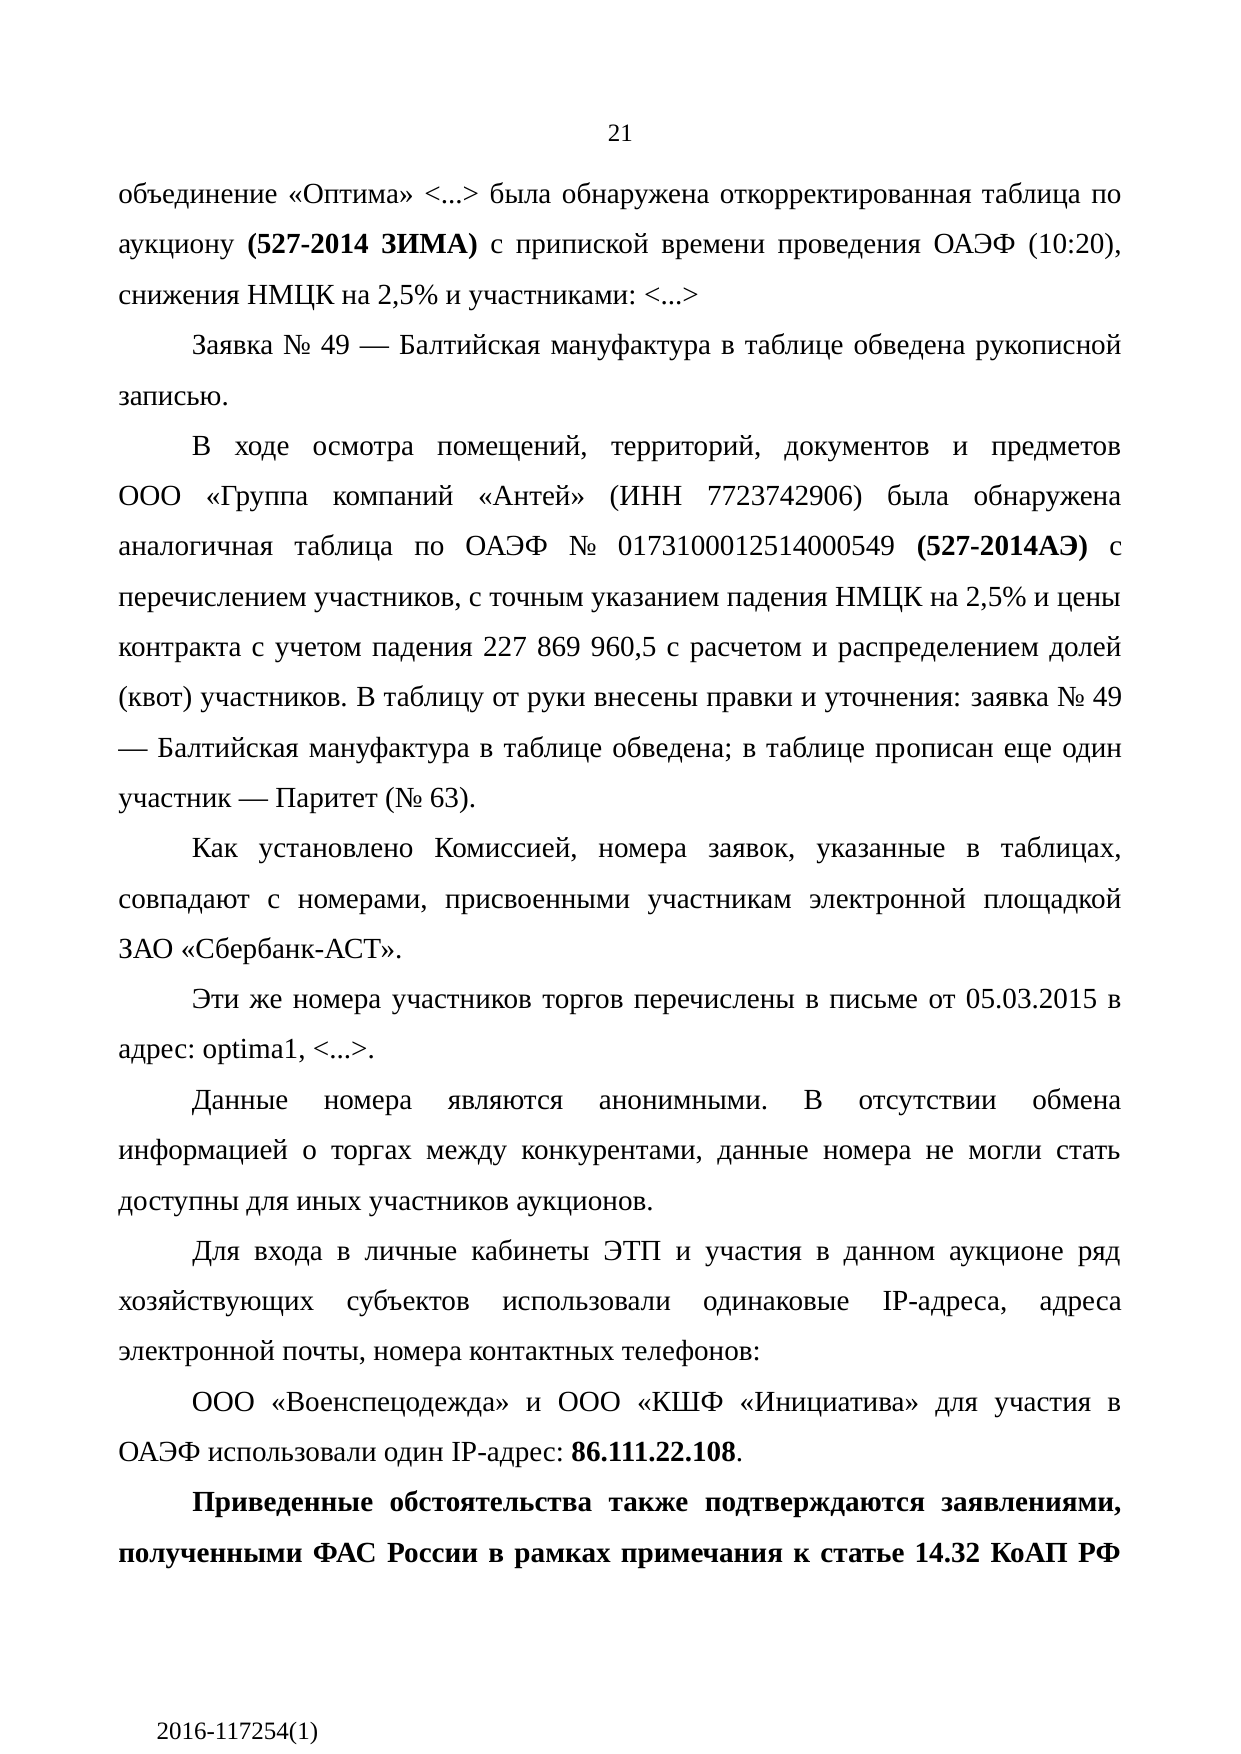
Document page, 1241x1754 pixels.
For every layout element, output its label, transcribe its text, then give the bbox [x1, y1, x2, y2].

text Заявка № 49 — Балтийская мануфактура в таблице обведена рукописной записью. [118, 327, 1122, 411]
text ООО «Военспецодежда» и ООО «КШФ «Инициатива» для участия в ОАЭФ использовали один IP-адрес: 86.111.22.108. [118, 1384, 1122, 1468]
text Для входа в личные кабинеты ЭТП и участия в данном аукционе ряд хозяйствующих субъектов использовали одинаковые IP-адреса, адреса электронной почты, номера контактных телефонов: [118, 1233, 1122, 1367]
text Эти же номера участников торгов перечислены в письме от 05.03.2015 в адрес: optima1, <...>. [118, 981, 1122, 1065]
text Как установлено Комиссией, номера заявок, указанные в таблицах, совпадают с номерами, присвоенными участникам электронной площадкой ЗАО «Сбербанк-АСТ». [118, 830, 1122, 964]
text Приведенные обстоятельства также подтверждаются заявлениями, полученными ФАС России в рамках примечания к статье 14.32 КоАП РФ [118, 1484, 1122, 1568]
text объединение «Оптима» <...> была обнаружена откорректированная таблица по аукциону (527-2014 ЗИМА) с припиской времени проведения ОАЭФ (10:20), снижения НМЦК на 2,5% и участниками: <...> [118, 176, 1122, 311]
text Данные номера являются анонимными. В отсутствии обмена информацией о торгах между конкурентами, данные номера не могли стать доступны для иных участников аукционов. [118, 1082, 1122, 1216]
text В ходе осмотра помещений, территорий, документов и предметов ООО «Группа компаний «Антей» (ИНН 7723742906) была обнаружена аналогичная таблица по ОАЭФ № 0173100012514000549 (527-2014АЭ) с перечислением участников, с точным указанием падения НМЦК на 2,5% и цены контракта с учетом падения 227 869 960,5 с расчетом и распределением долей (квот) участников. В таблицу от руки внесены правки и уточнения: заявка № 49 — Балтийская мануфактура в таблице обведена; в таблице прописан еще один участник — Паритет (№ 63). [118, 428, 1122, 814]
